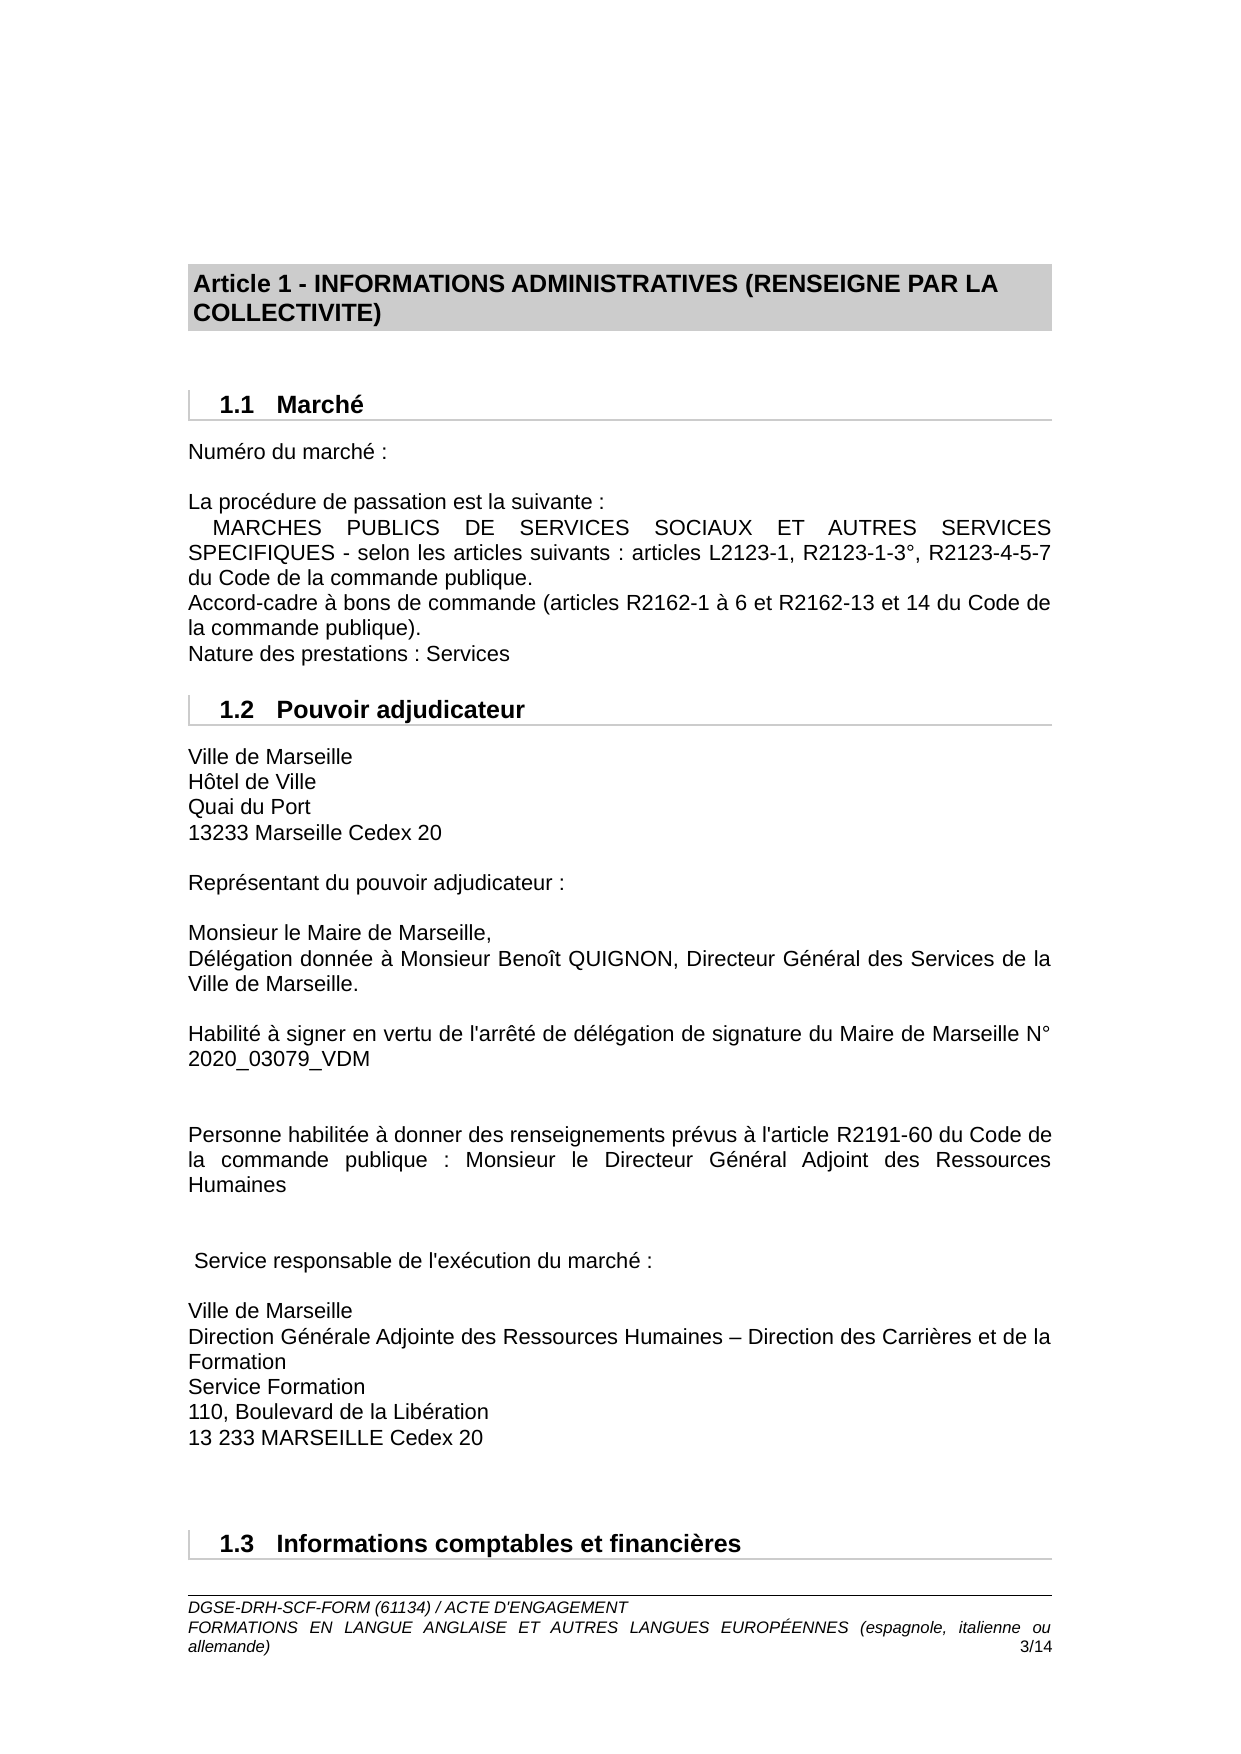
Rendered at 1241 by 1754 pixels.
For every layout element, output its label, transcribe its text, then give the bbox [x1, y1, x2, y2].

text 13 233 MARSEILLE Cedex 20 [188, 1424, 1052, 1449]
text Hôtel de Ville [188, 769, 1052, 794]
text Monsieur le Maire de Marseille, [188, 920, 1052, 945]
text Habilité à signer en vertu de l'arrêté de délégation de signature du Maire de Marseille N° 2020_03079_VDM [188, 1021, 1052, 1071]
text Direction Générale Adjointe des Ressources Humaines – Direction des Carrières et de la Formation [188, 1323, 1052, 1374]
subtitle Pouvoir adjudicateur [190, 695, 1052, 724]
text 13233 Marseille Cedex 20 [188, 819, 1052, 844]
text MARCHES PUBLICS DE SERVICES SOCIAUX ET AUTRES SERVICES SPECIFIQUES - selon les articles suivants : articles L2123-1, R2123-1-3°, R2123-4-5-7 du Code de la commande publique. [188, 514, 1052, 590]
subtitle Informations comptables et financières [188, 1529, 1052, 1558]
text Accord-cadre à bons de commande (articles R2162-1 à 6 et R2162-13 et 14 du Code de la commande publique). [188, 590, 1052, 641]
subtitle INFORMATIONS ADMINISTRATIVES (RENSEIGNE PAR LA COLLECTIVITE) [190, 266, 1050, 329]
subtitle Marché [190, 390, 1052, 419]
text La procédure de passation est la suivante : [188, 489, 1052, 514]
text 110, Boulevard de la Libération [188, 1399, 1052, 1424]
text Représentant du pouvoir adjudicateur : [188, 870, 1052, 895]
text Délégation donnée à Monsieur Benoît QUIGNON, Directeur Général des Services de la Ville de Marseille. [188, 945, 1052, 996]
text Ville de Marseille [188, 744, 1052, 769]
text Quai du Port [188, 794, 1052, 819]
text Service responsable de l'exécution du marché : [188, 1248, 1052, 1273]
text Numéro du marché : [188, 439, 1052, 464]
text Personne habilitée à donner des renseignements prévus à l'article R2191-60 du Code de la commande publique : Monsieur le Directeur Général Adjoint des Ressources Humaines [188, 1122, 1052, 1197]
text Nature des prestations : Services [188, 641, 1052, 666]
text Ville de Marseille [188, 1298, 1052, 1323]
text Service Formation [188, 1374, 1052, 1399]
